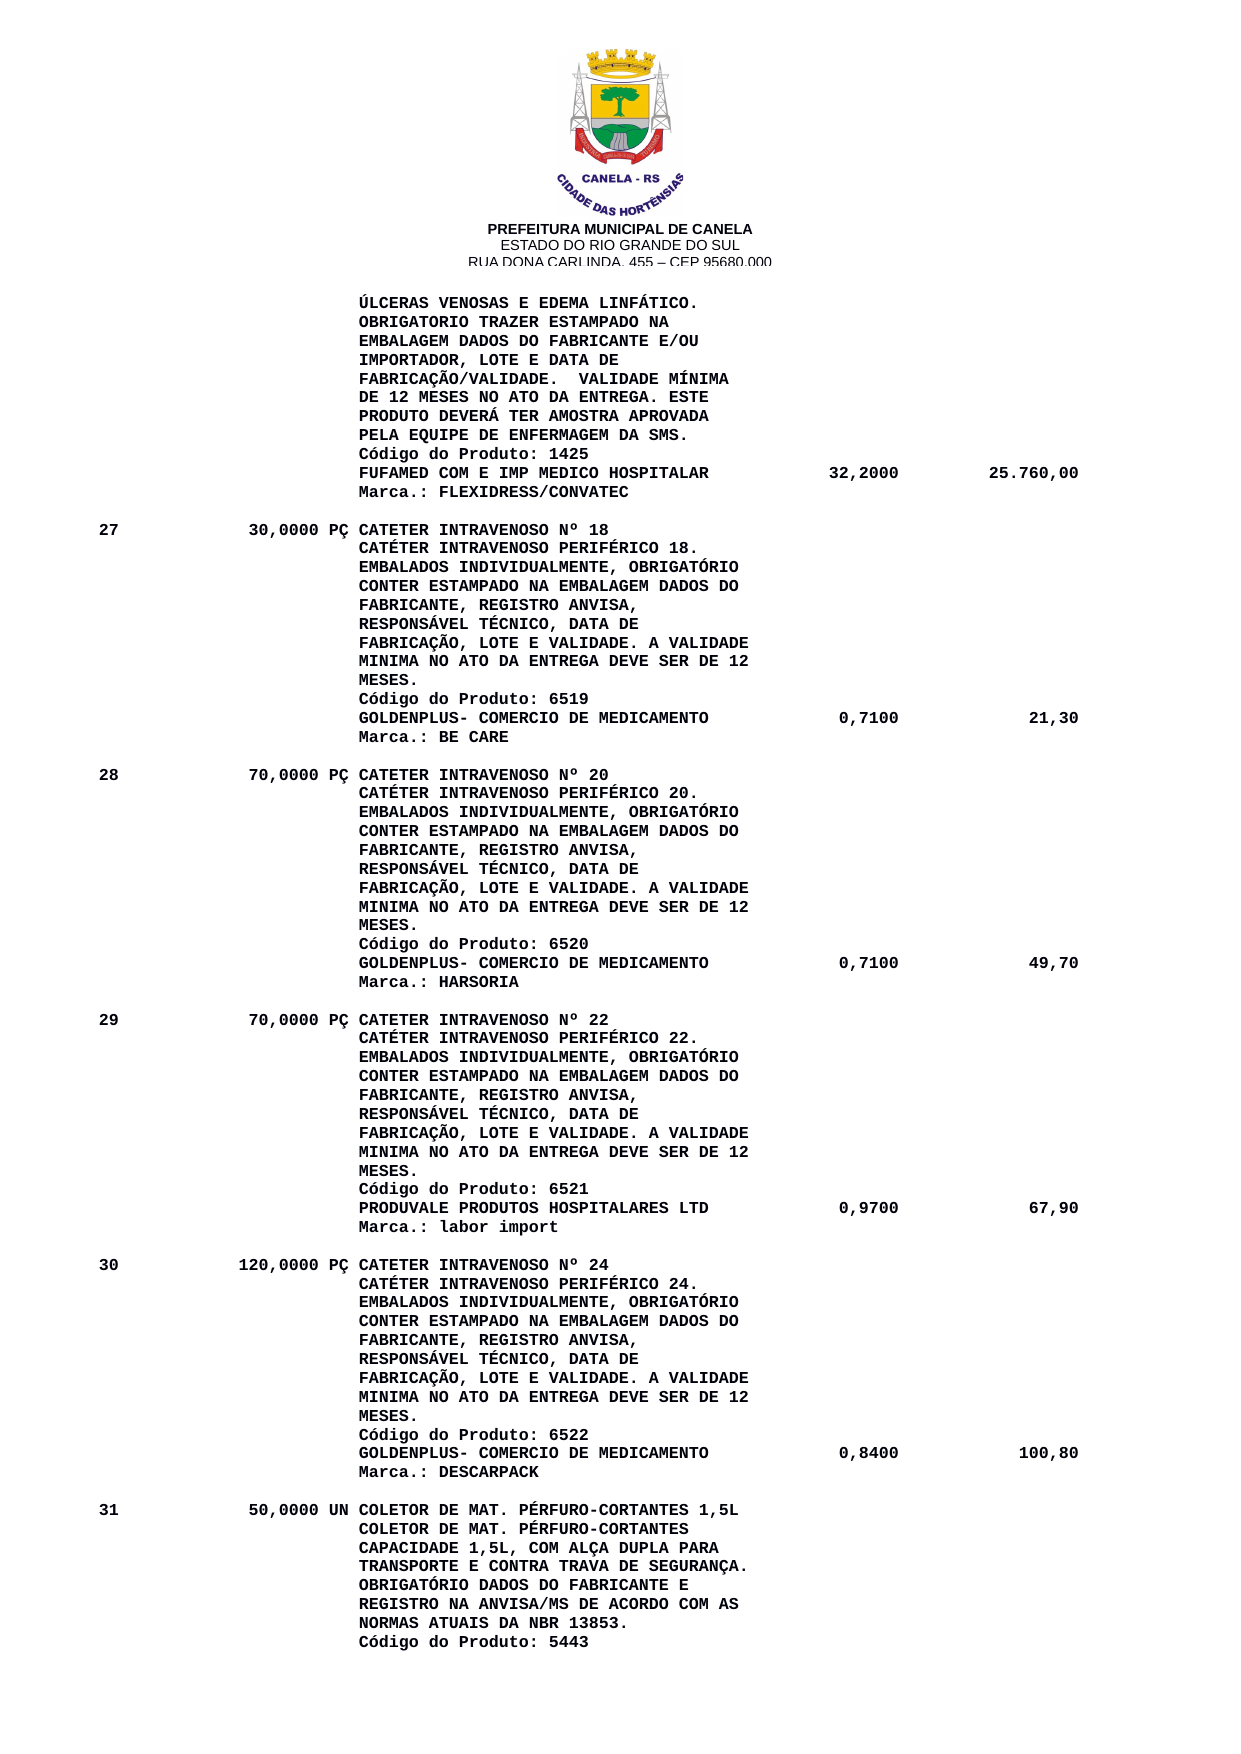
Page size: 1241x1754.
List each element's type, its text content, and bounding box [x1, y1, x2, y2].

picture [557, 49, 684, 216]
text ÚLCERAS VENOSAS E EDEMA LINFÁTICO. OBRIGATORIO TRAZER ESTAMPADO NA EMBALAGEM DADOS DO FABRICANTE E/OU IMPORTADOR, LOTE E DATA DE FABRICAÇÃO/VALIDADE. VALIDADE MÍNIMA DE 12 MESES NO ATO DA ENTREGA. ESTE PRODUTO DEVERÁ TER AMOSTRA APROVADA PELA EQUIPE DE ENFERMAGEM DA SMS. Código do Produto: 1425 FUFAMED COM E IMP MEDICO HOSPITALAR 32,2000 25.760,00 Marca.: FLEXIDRESS/CONVATEC 27 30,0000 PÇ CATETER INTRAVENOSO Nº 18 CATÉTER INTRAVENOSO PERIFÉRICO 18. EMBALADOS INDIVIDUALMENTE, OBRIGATÓRIO CONTER ESTAMPADO NA EMBALAGEM DADOS DO FABRICANTE, REGISTRO ANVISA, RESPONSÁVEL TÉCNICO, DATA DE FABRICAÇÃO, LOTE E VALIDADE. A VALIDADE MINIMA NO ATO DA ENTREGA DEVE SER DE 12 MESES. Código do Produto: 6519 GOLDENPLUS- COMERCIO DE MEDICAMENTO 0,7100 21,30 Marca.: BE CARE 28 70,0000 PÇ CATETER INTRAVENOSO Nº 20 CATÉTER INTRAVENOSO PERIFÉRICO 20. EMBALADOS INDIVIDUALMENTE, OBRIGATÓRIO CONTER ESTAMPADO NA EMBALAGEM DADOS DO FABRICANTE, REGISTRO ANVISA, RESPONSÁVEL TÉCNICO, DATA DE FABRICAÇÃO, LOTE E VALIDADE. A VALIDADE MINIMA NO ATO DA ENTREGA DEVE SER DE 12 MESES. Código do Produto: 6520 GOLDENPLUS- COMERCIO DE MEDICAMENTO 0,7100 49,70 Marca.: HARSORIA 29 70,0000 PÇ CATETER INTRAVENOSO Nº 22 CATÉTER INTRAVENOSO PERIFÉRICO 22. EMBALADOS INDIVIDUALMENTE, OBRIGATÓRIO CONTER ESTAMPADO NA EMBALAGEM DADOS DO FABRICANTE, REGISTRO ANVISA, RESPONSÁVEL TÉCNICO, DATA DE FABRICAÇÃO, LOTE E VALIDADE. A VALIDADE MINIMA NO ATO DA ENTREGA DEVE SER DE 12 MESES. Código do Produto: 6521 PRODUVALE PRODUTOS HOSPITALARES LTD 0,9700 67,90 Marca.: labor import 30 120,0000 PÇ CATETER INTRAVENOSO Nº 24 CATÉTER INTRAVENOSO PERIFÉRICO 24. EMBALADOS INDIVIDUALMENTE, OBRIGATÓRIO CONTER ESTAMPADO NA EMBALAGEM DADOS DO FABRICANTE, REGISTRO ANVISA, RESPONSÁVEL TÉCNICO, DATA DE FABRICAÇÃO, LOTE E VALIDADE. A VALIDADE MINIMA NO ATO DA ENTREGA DEVE SER DE 12 MESES. Código do Produto: 6522 GOLDENPLUS- COMERCIO DE MEDICAMENTO 0,8400 100,80 Marca.: DESCARPACK 31 50,0000 UN COLETOR DE MAT. PÉRFURO-CORTANTES 1,5L COLETOR DE MAT. PÉRFURO-CORTANTES CAPACIDADE 1,5L, COM ALÇA DUPLA PARA TRANSPORTE E CONTRA TRAVA DE SEGURANÇA. OBRIGATÓRIO DADOS DO FABRICANTE E REGISTRO NA ANVISA/MS DE ACORDO COM AS NORMAS ATUAIS DA NBR 13853. Código do Produto: 5443 [88, 295, 1152, 1652]
